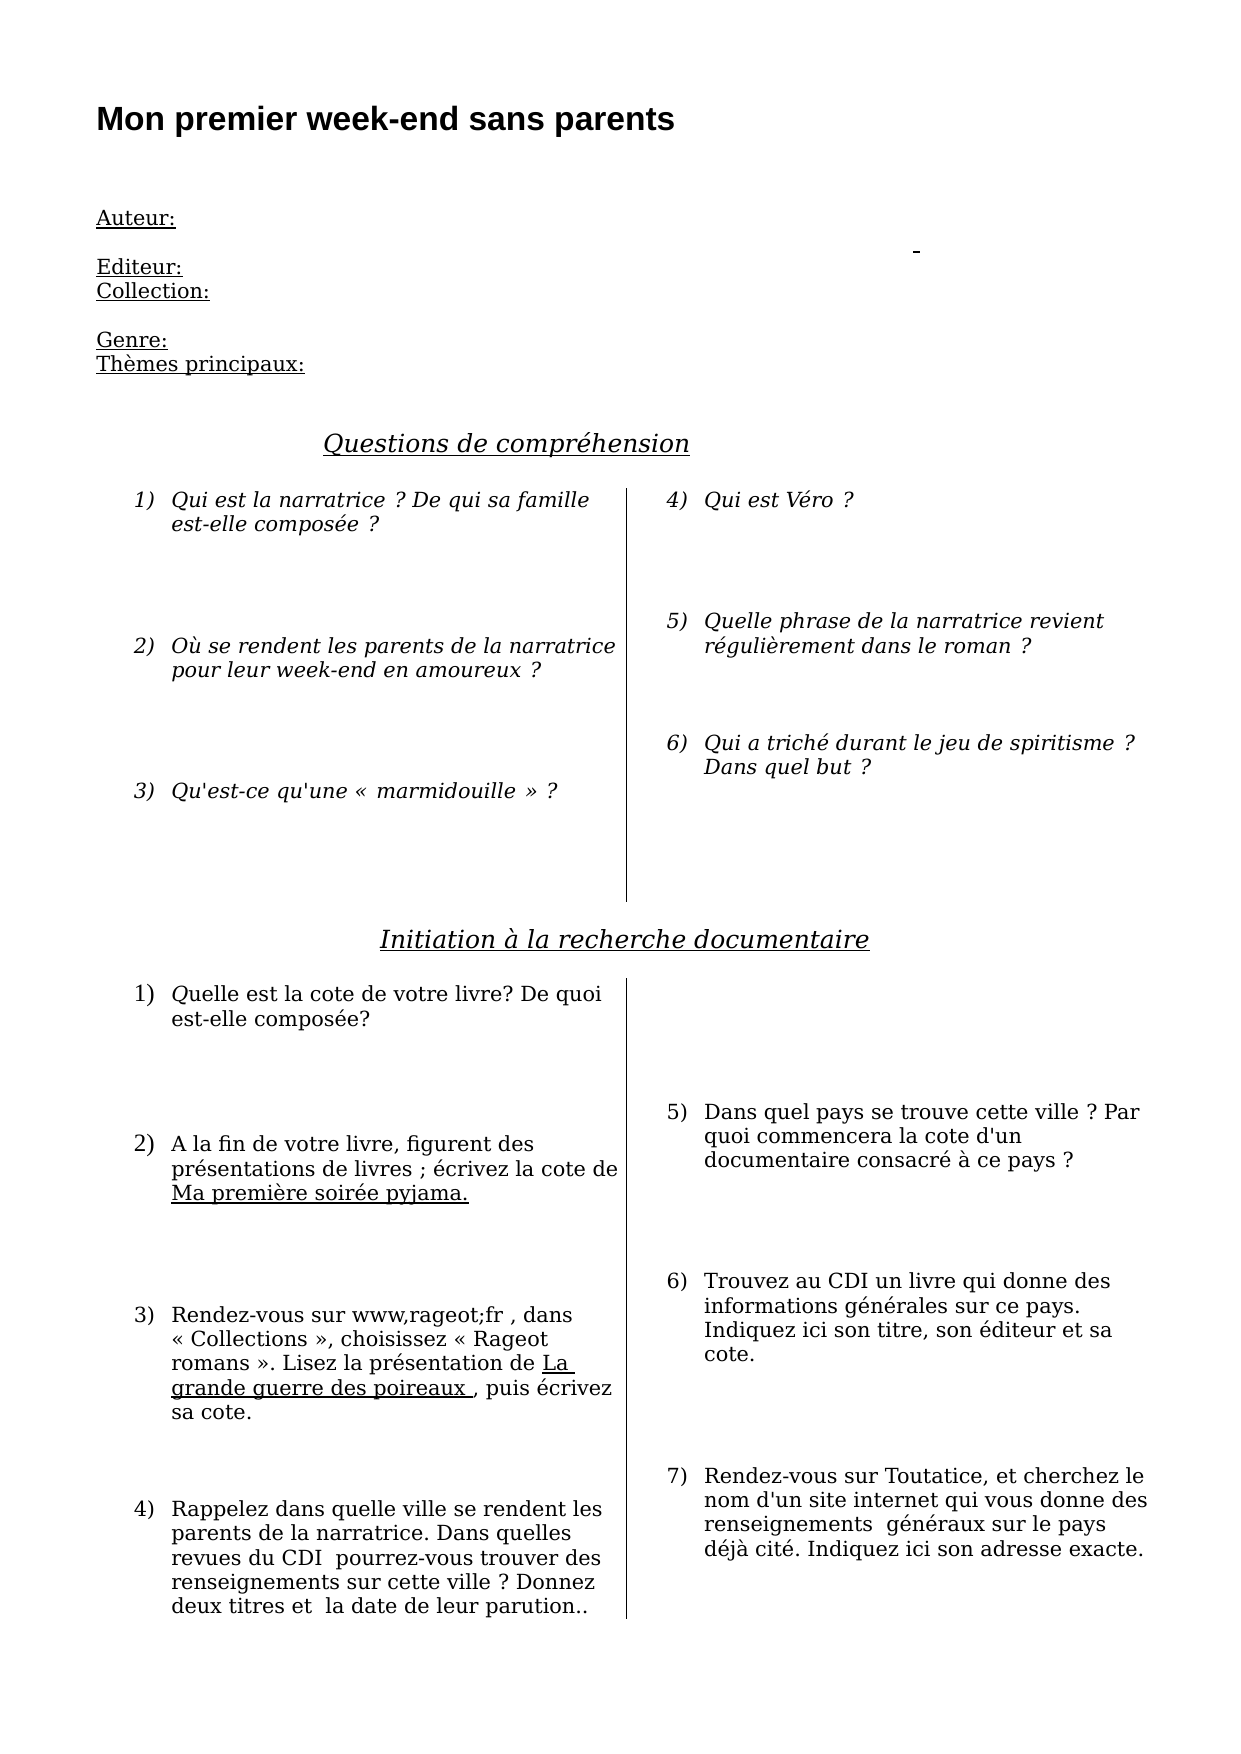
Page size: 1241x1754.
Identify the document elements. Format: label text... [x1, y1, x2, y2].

list Quelle phrase de la narratrice revient régulièrement dans le roman ? [666, 609, 1156, 658]
list Dans quel pays se trouve cette ville ? Par quoi commencera la cote d'un documentaire consacré à ce pays ? [666, 1100, 1156, 1172]
text Collection: [96, 279, 1156, 303]
text Initiation à la recherche documentaire [96, 925, 1156, 954]
list Rappelez dans quelle ville se rendent les parents de la narratrice. Dans quelles revues du CDI pourrez-vous trouver des renseignements sur cette ville ? Donnez deux titres et la date de leur parution.. [133, 1497, 623, 1618]
list Qu'est-ce qu'une « marmidouille » ? [133, 779, 623, 803]
list Qui est Véro ? [666, 488, 1156, 512]
list Où se rendent les parents de la narratrice pour leur week-end en amoureux ? [133, 634, 623, 682]
list Qui a triché durant le jeu de spiritisme ? Dans quel but ? [666, 731, 1156, 779]
text Auteur: [96, 206, 1156, 231]
list Rendez-vous sur Toutatice, et cherchez le nom d'un site internet qui vous donne des renseignements généraux sur le pays déjà cité. Indiquez ici son adresse exacte. [666, 1464, 1156, 1561]
subtitle Mon premier week-end sans parents [96, 98, 1156, 137]
list Qui est la narratrice ? De qui sa famille est-elle composée ? [133, 488, 623, 537]
text Editeur: [96, 255, 1156, 279]
text Thèmes principaux: [96, 352, 1156, 376]
list Rendez-vous sur www,rageot;fr , dans « Collections », choisissez « Rageot romans ». Lisez la présentation de La grande guerre des poireaux , puis écrivez sa cote. [133, 1303, 623, 1424]
list Quelle est la cote de votre livre? De quoi est-elle composée? [133, 978, 623, 1031]
text Genre: [96, 328, 1156, 352]
list Trouvez au CDI un livre qui donne des informations générales sur ce pays. Indiquez ici son titre, son éditeur et sa cote. [666, 1269, 1156, 1367]
list A la fin de votre livre, figurent des présentations de livres ; écrivez la cote de Ma première soirée pyjama. [133, 1128, 623, 1206]
text Questions de compréhension [96, 430, 1156, 459]
